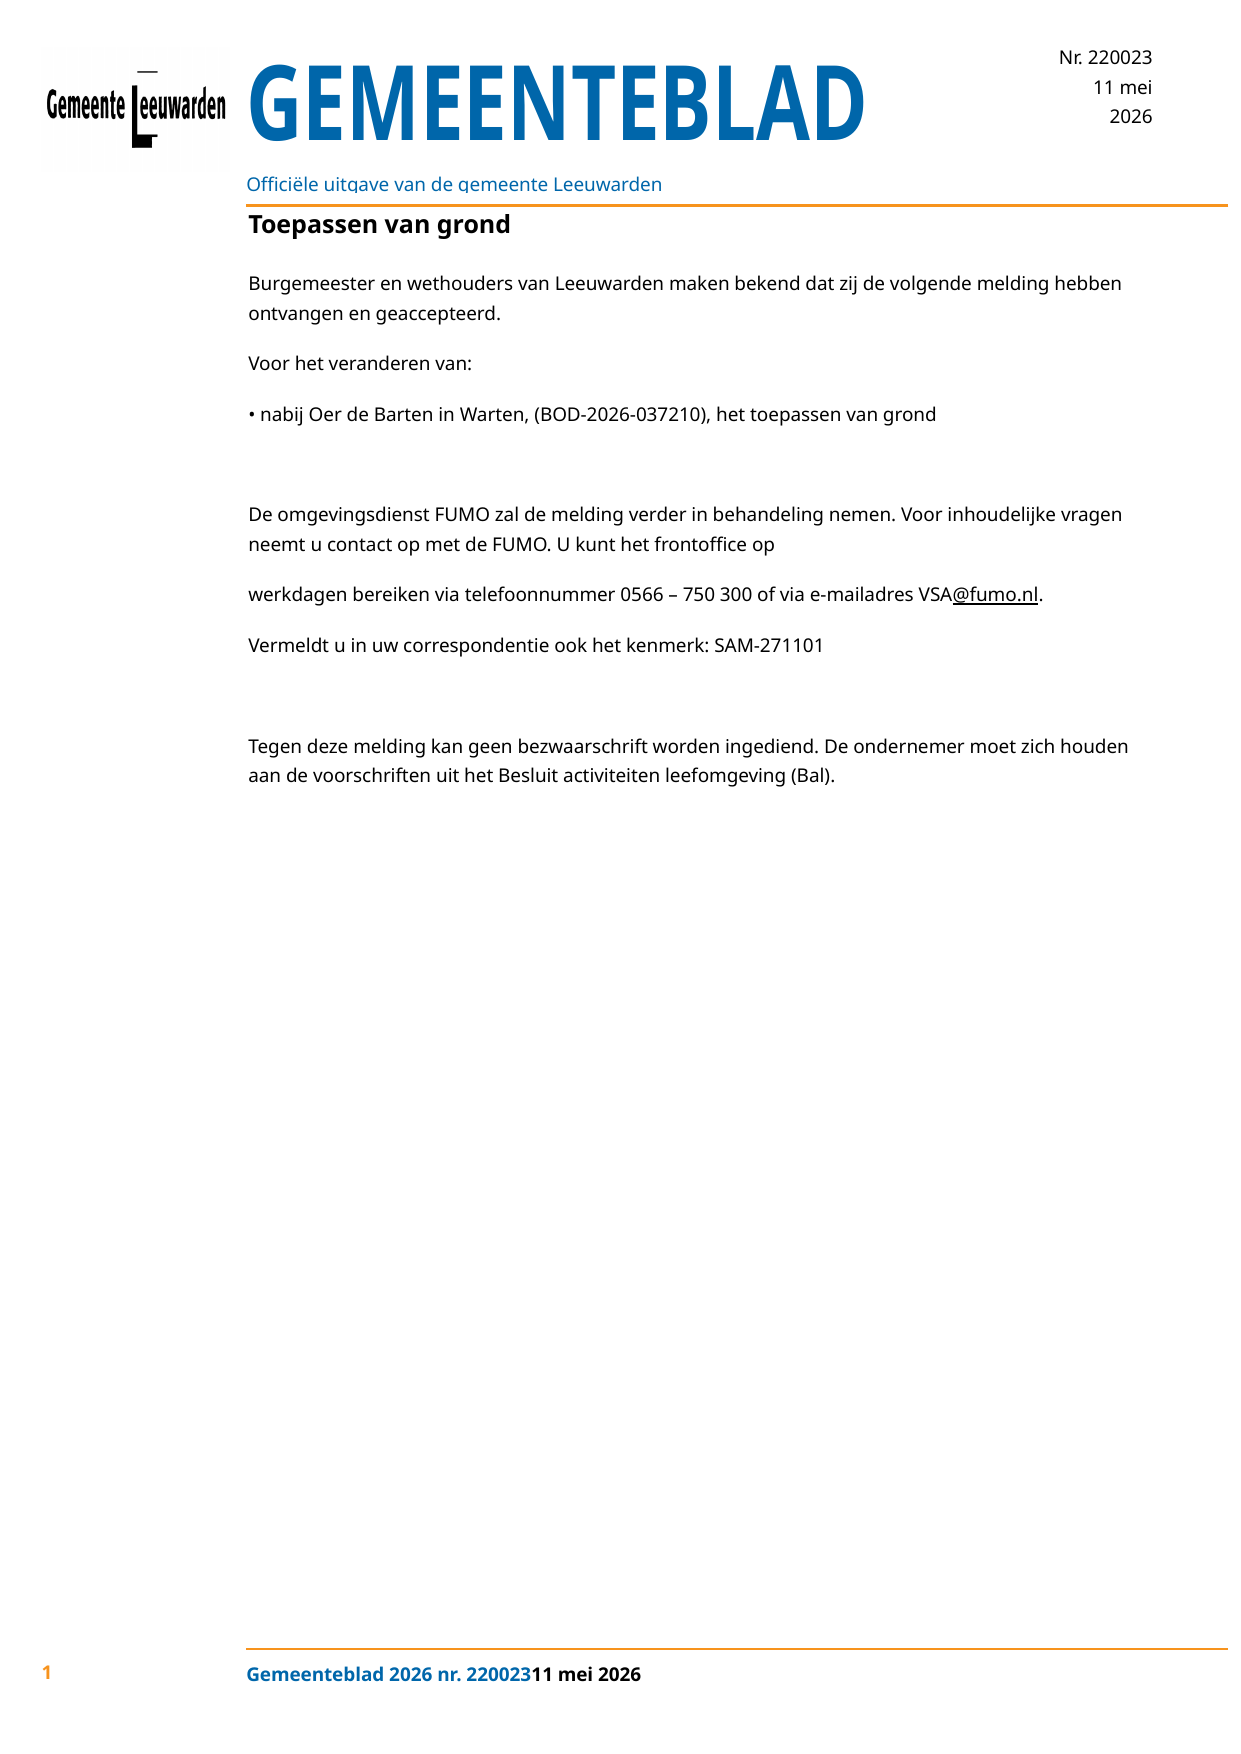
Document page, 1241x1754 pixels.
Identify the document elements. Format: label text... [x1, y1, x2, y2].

text Burgemeester en wethouders van Leeuwarden maken bekend dat zij de volgende melding hebben ontvangen en geaccepteerd. [248, 270, 1152, 326]
text De omgevingsdienst FUMO zal de melding verder in behandeling nemen. Voor inhoudelijke vragen neemt u contact op met de FUMO. U kunt het frontoffice op [248, 502, 1152, 557]
text Tegen deze melding kan geen bezwaarschrift worden ingediend. De ondernemer moet zich houden aan de voorschriften uit het Besluit activiteiten leefomgeving (Bal). [248, 733, 1152, 788]
text Vermeldt u in uw correspondentie ook het kenmerk: SAM-271101 [248, 632, 1152, 658]
text werkdagen bereiken via telefoonnummer 0566 – 750 300 of via e-mailadres VSA@fumo.nl. [248, 582, 1152, 607]
picture [41, 47, 231, 172]
text Voor het veranderen van: [248, 350, 1152, 376]
text Toepassen van grond [248, 207, 1152, 241]
text • nabij Oer de Barten in Warten, (BOD-2026-037210), het toepassen van grond [248, 401, 1152, 426]
